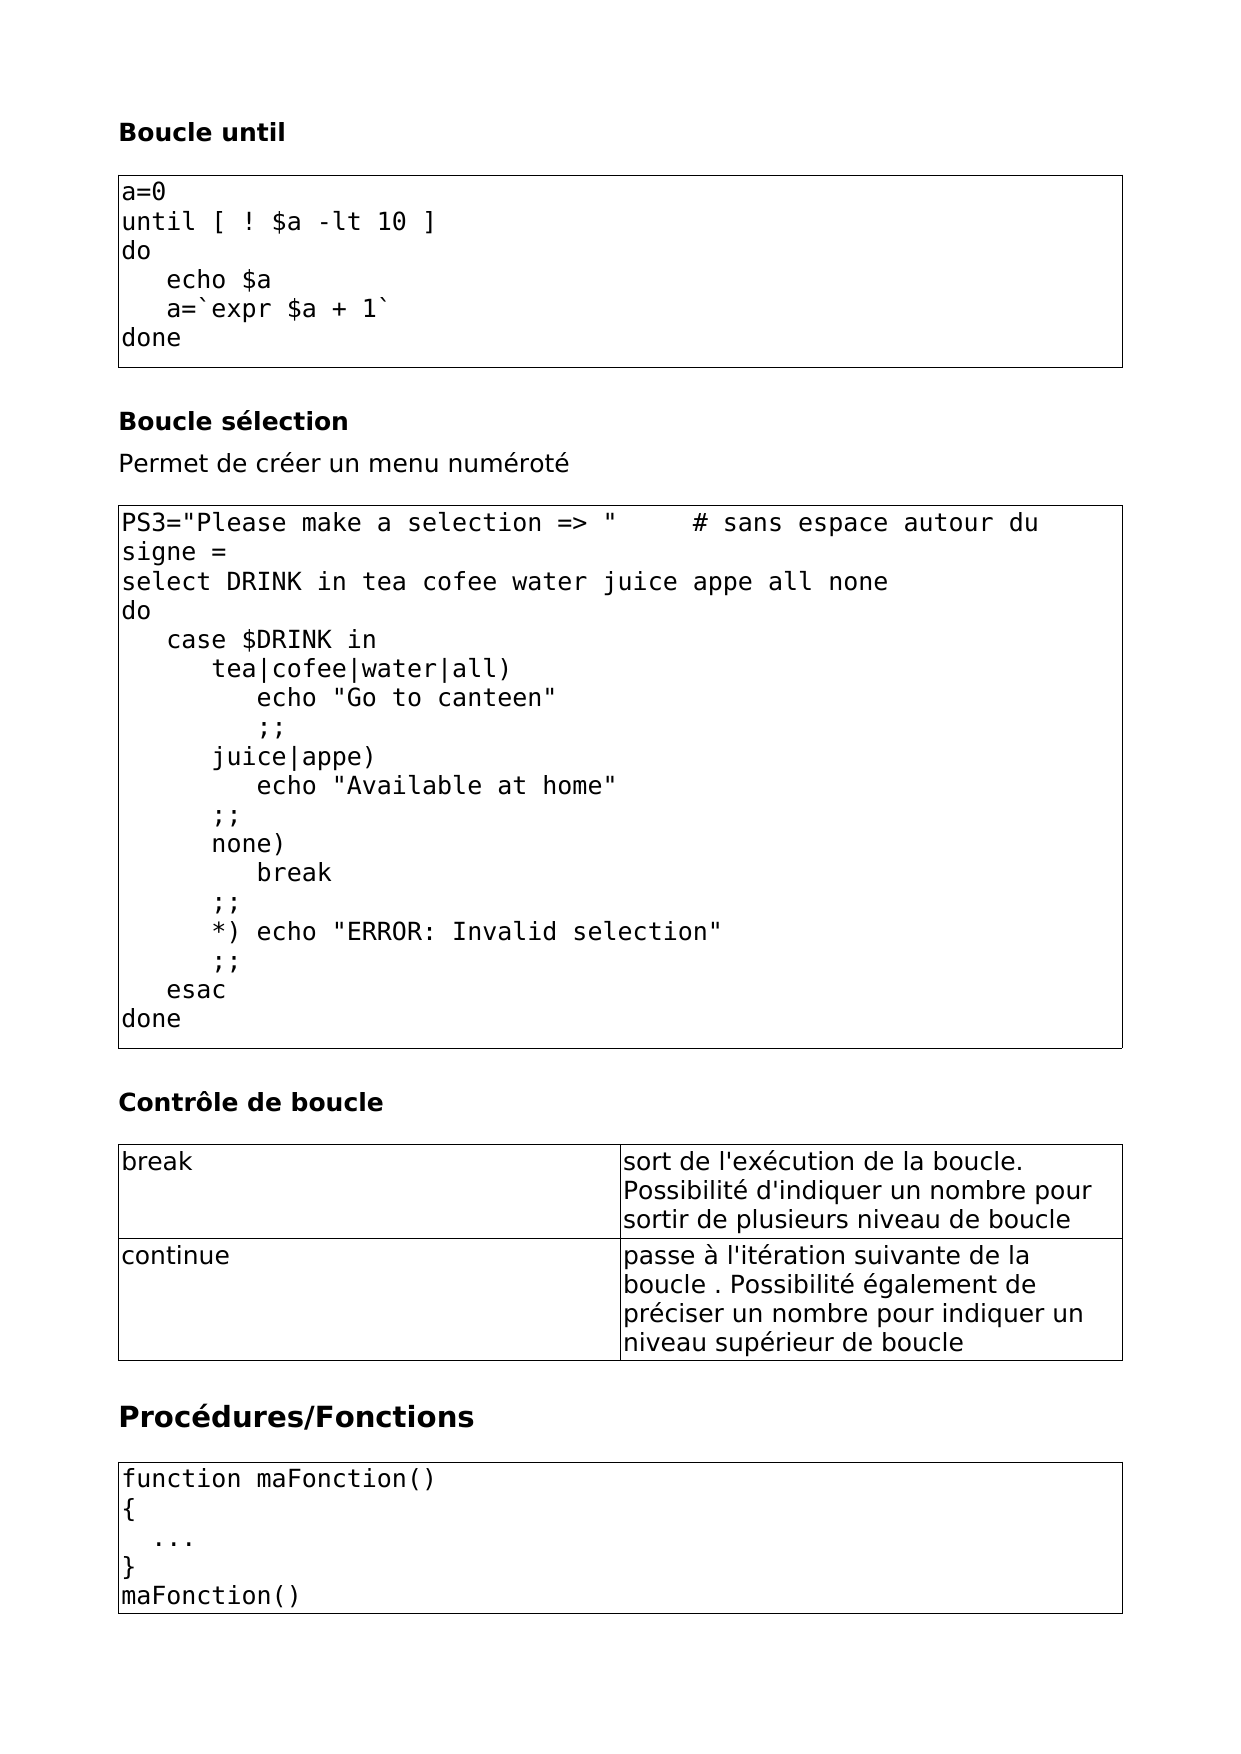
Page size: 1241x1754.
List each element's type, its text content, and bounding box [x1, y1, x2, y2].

table_header function maFonction() { ... } maFonction() [119, 1463, 1122, 1613]
table_cell continue [119, 1239, 620, 1360]
table_header break [119, 1145, 620, 1238]
table_header a=0 until [ ! $a -lt 10 ] do echo $a a=`expr $a + 1` done [119, 176, 1122, 367]
subtitle Boucle until [118, 118, 1122, 147]
subtitle Contrôle de boucle [118, 1088, 1122, 1117]
subtitle Procédures/Fonctions [118, 1400, 1122, 1434]
table_header PS3="Please make a selection => " # sans espace autour du signe = select DRINK in tea cofee water juice appe all none do case $DRINK in tea|cofee|water|all) echo "Go to canteen" ;; juice|appe) echo "Available at home" ;; none) break ;; *) echo "ERROR: Invalid selection" ;; esac done [119, 506, 1122, 1048]
subtitle Boucle sélection [118, 407, 1122, 436]
text Permet de créer un menu numéroté [118, 449, 1122, 478]
table_cell passe à l'itération suivante de la boucle . Possibilité également de préciser un nombre pour indiquer un niveau supérieur de boucle [621, 1239, 1122, 1360]
table_header sort de l'exécution de la boucle. Possibilité d'indiquer un nombre pour sortir de plusieurs niveau de boucle [621, 1145, 1122, 1238]
